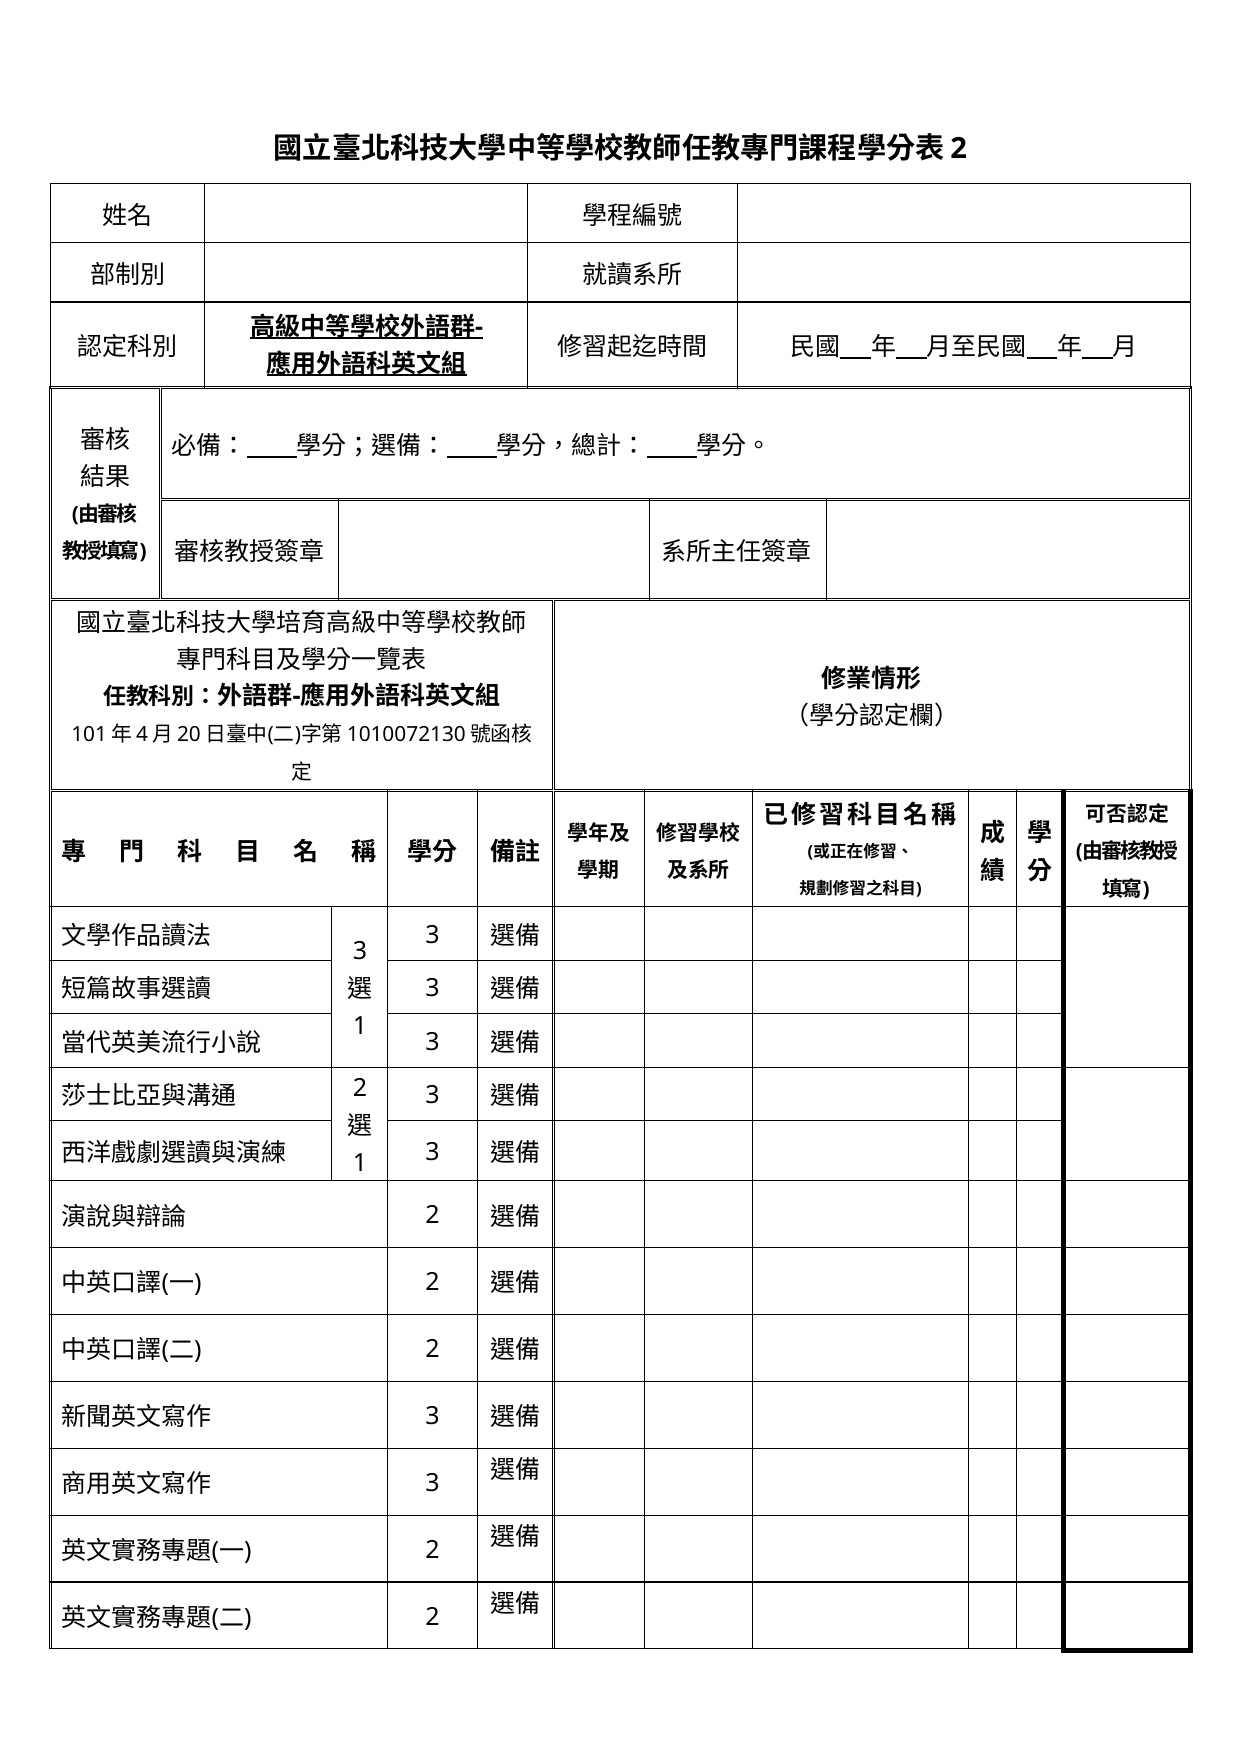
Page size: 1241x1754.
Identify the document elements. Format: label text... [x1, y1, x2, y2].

table_cell 學年及學期 [555, 792, 644, 906]
table_cell [1066, 1449, 1188, 1514]
table_cell [555, 1014, 644, 1067]
table_cell 選備 [478, 1583, 552, 1648]
table_cell [1066, 1516, 1188, 1581]
table_cell [645, 1449, 752, 1514]
table_cell [645, 1248, 752, 1314]
table_cell [555, 1248, 644, 1314]
table_cell [555, 1181, 644, 1247]
table_cell [1017, 1068, 1061, 1120]
table_cell 選備 [478, 961, 552, 1013]
table_cell [753, 1121, 968, 1180]
table_cell 必備： 學分；選備： 學分，總計： 學分。 [162, 389, 1189, 498]
table_cell 2 [388, 1583, 477, 1648]
table_cell [969, 1449, 1016, 1514]
table_cell 選備 [478, 1382, 552, 1448]
table_cell [645, 1014, 752, 1067]
table_cell [1017, 1449, 1061, 1514]
table_cell 3 [388, 961, 477, 1013]
table_cell 短篇故事選讀 [52, 961, 331, 1013]
table_cell [645, 1315, 752, 1381]
table_cell [969, 1516, 1016, 1581]
table_cell 高級中等學校外語群- 應用外語科英文組 [205, 303, 527, 386]
table_cell 2 [388, 1315, 477, 1381]
table_cell [753, 1449, 968, 1514]
table_cell [555, 1382, 644, 1448]
table_cell [1066, 1382, 1188, 1448]
table_cell [1017, 907, 1061, 959]
table_cell 3選1 [332, 907, 387, 1067]
table_cell [969, 1014, 1016, 1067]
table_cell 修業情形 （學分認定欄） [555, 601, 1189, 789]
table_cell [1017, 1583, 1061, 1648]
table_cell 選備 [478, 1248, 552, 1314]
table_cell [969, 1248, 1016, 1314]
table_cell [645, 1068, 752, 1120]
table_header 姓名 [51, 184, 204, 242]
table_cell [1017, 961, 1061, 1013]
table_cell [645, 1583, 752, 1648]
table_cell 英文實務專題(二) [52, 1583, 387, 1648]
table_cell 2選1 [332, 1068, 387, 1180]
table_cell [555, 1583, 644, 1648]
table_cell 認定科別 [51, 303, 204, 386]
table_cell 選備 [478, 1516, 552, 1581]
table_cell [645, 961, 752, 1013]
table_cell [645, 1516, 752, 1581]
table_cell 專門科目名稱 [52, 792, 387, 906]
table_cell [827, 501, 1189, 598]
table_cell 學分 [388, 792, 477, 906]
table_cell [555, 1121, 644, 1180]
table_cell 選備 [478, 1181, 552, 1247]
table_cell [969, 961, 1016, 1013]
table_cell [1066, 1583, 1188, 1648]
table_cell 英文實務專題(一) [52, 1516, 387, 1581]
table_cell 2 [388, 1516, 477, 1581]
table_cell [645, 1121, 752, 1180]
table_cell [1066, 1248, 1188, 1314]
table_cell [1017, 1181, 1061, 1247]
table_cell [753, 1516, 968, 1581]
table_cell [1017, 1516, 1061, 1581]
table_cell 修習起迄時間 [528, 303, 737, 386]
table_cell 3 [388, 1449, 477, 1514]
table_cell [753, 907, 968, 959]
table_cell [645, 1382, 752, 1448]
table_cell [555, 1516, 644, 1581]
table_cell [645, 1181, 752, 1247]
table_cell 文學作品讀法 [52, 907, 331, 959]
table_cell [339, 501, 649, 598]
table_cell [753, 1014, 968, 1067]
table_cell [555, 1068, 644, 1120]
table_cell [1066, 1181, 1188, 1247]
table_cell 2 [388, 1181, 477, 1247]
table_cell [1017, 1382, 1061, 1448]
table_header [205, 184, 527, 242]
table_cell [555, 1315, 644, 1381]
table_cell [753, 1315, 968, 1381]
table_cell 選備 [478, 1121, 552, 1180]
table_cell 3 [388, 1014, 477, 1067]
table_cell [738, 243, 1190, 301]
table_cell 2 [388, 1248, 477, 1314]
table_cell [555, 907, 644, 959]
table_cell 商用英文寫作 [52, 1449, 387, 1514]
table_cell 選備 [478, 1068, 552, 1120]
table_cell 3 [388, 907, 477, 959]
table_cell [753, 1068, 968, 1120]
table_cell 審核教授簽章 [162, 501, 338, 598]
text 國立臺北科技大學中等學校教師任教專門課程學分表2 [89, 108, 1152, 183]
table_cell 審核 結果 (由審核 教授填寫) [52, 389, 159, 598]
table_cell 新聞英文寫作 [52, 1382, 387, 1448]
table_cell 選備 [478, 1014, 552, 1067]
table_cell [1066, 907, 1188, 1067]
table_cell 演說與辯論 [52, 1181, 387, 1247]
table_cell [1066, 1315, 1188, 1381]
table_cell 西洋戲劇選讀與演練 [52, 1121, 331, 1180]
table_cell [1017, 1248, 1061, 1314]
table_cell [1066, 1068, 1188, 1180]
table_header [738, 184, 1190, 242]
table_cell [555, 1449, 644, 1514]
table_cell [1017, 1315, 1061, 1381]
table_cell [969, 1583, 1016, 1648]
table_cell 部制別 [51, 243, 204, 301]
table_cell [753, 961, 968, 1013]
table_cell [969, 1382, 1016, 1448]
table_cell 成績 [969, 792, 1016, 906]
table_cell [969, 907, 1016, 959]
table_cell 已修習科目名稱 (或正在修習、 規劃修習之科目) [753, 792, 968, 906]
table_cell 中英口譯(二) [52, 1315, 387, 1381]
table_cell [753, 1583, 968, 1648]
table_cell [969, 1121, 1016, 1180]
table_cell 莎士比亞與溝通 [52, 1068, 331, 1120]
table_cell 選備 [478, 1315, 552, 1381]
table_cell 系所主任簽章 [650, 501, 826, 598]
table_cell 就讀系所 [528, 243, 737, 301]
table_cell 3 [388, 1121, 477, 1180]
table_cell 學分 [1017, 792, 1061, 906]
table_cell [753, 1181, 968, 1247]
table_cell 可否認定(由審核教授填寫) [1066, 792, 1188, 906]
table_cell 中英口譯(一) [52, 1248, 387, 1314]
table_cell [1017, 1014, 1061, 1067]
table_cell [969, 1181, 1016, 1247]
table_header 學程編號 [528, 184, 737, 242]
table_cell [1017, 1121, 1061, 1180]
table_cell 3 [388, 1068, 477, 1120]
table_cell 當代英美流行小說 [52, 1014, 331, 1067]
table_cell [969, 1068, 1016, 1120]
table_cell [753, 1382, 968, 1448]
table_cell 修習學校及系所 [645, 792, 752, 906]
table_cell [555, 961, 644, 1013]
table_cell 選備 [478, 1449, 552, 1514]
table_cell 選備 [478, 907, 552, 959]
table_cell 備註 [478, 792, 552, 906]
table_cell [969, 1315, 1016, 1381]
table_cell [753, 1248, 968, 1314]
table_cell 3 [388, 1382, 477, 1448]
table_cell 民國 年 月至民國 年 月 [738, 303, 1190, 386]
table_cell [205, 243, 527, 301]
table_cell 國立臺北科技大學培育高級中等學校教師 專門科目及學分一覽表 任教科別：外語群-應用外語科英文組 101年4月20日臺中(二)字第1010072130號函核定 [52, 601, 552, 789]
table_cell [645, 907, 752, 959]
